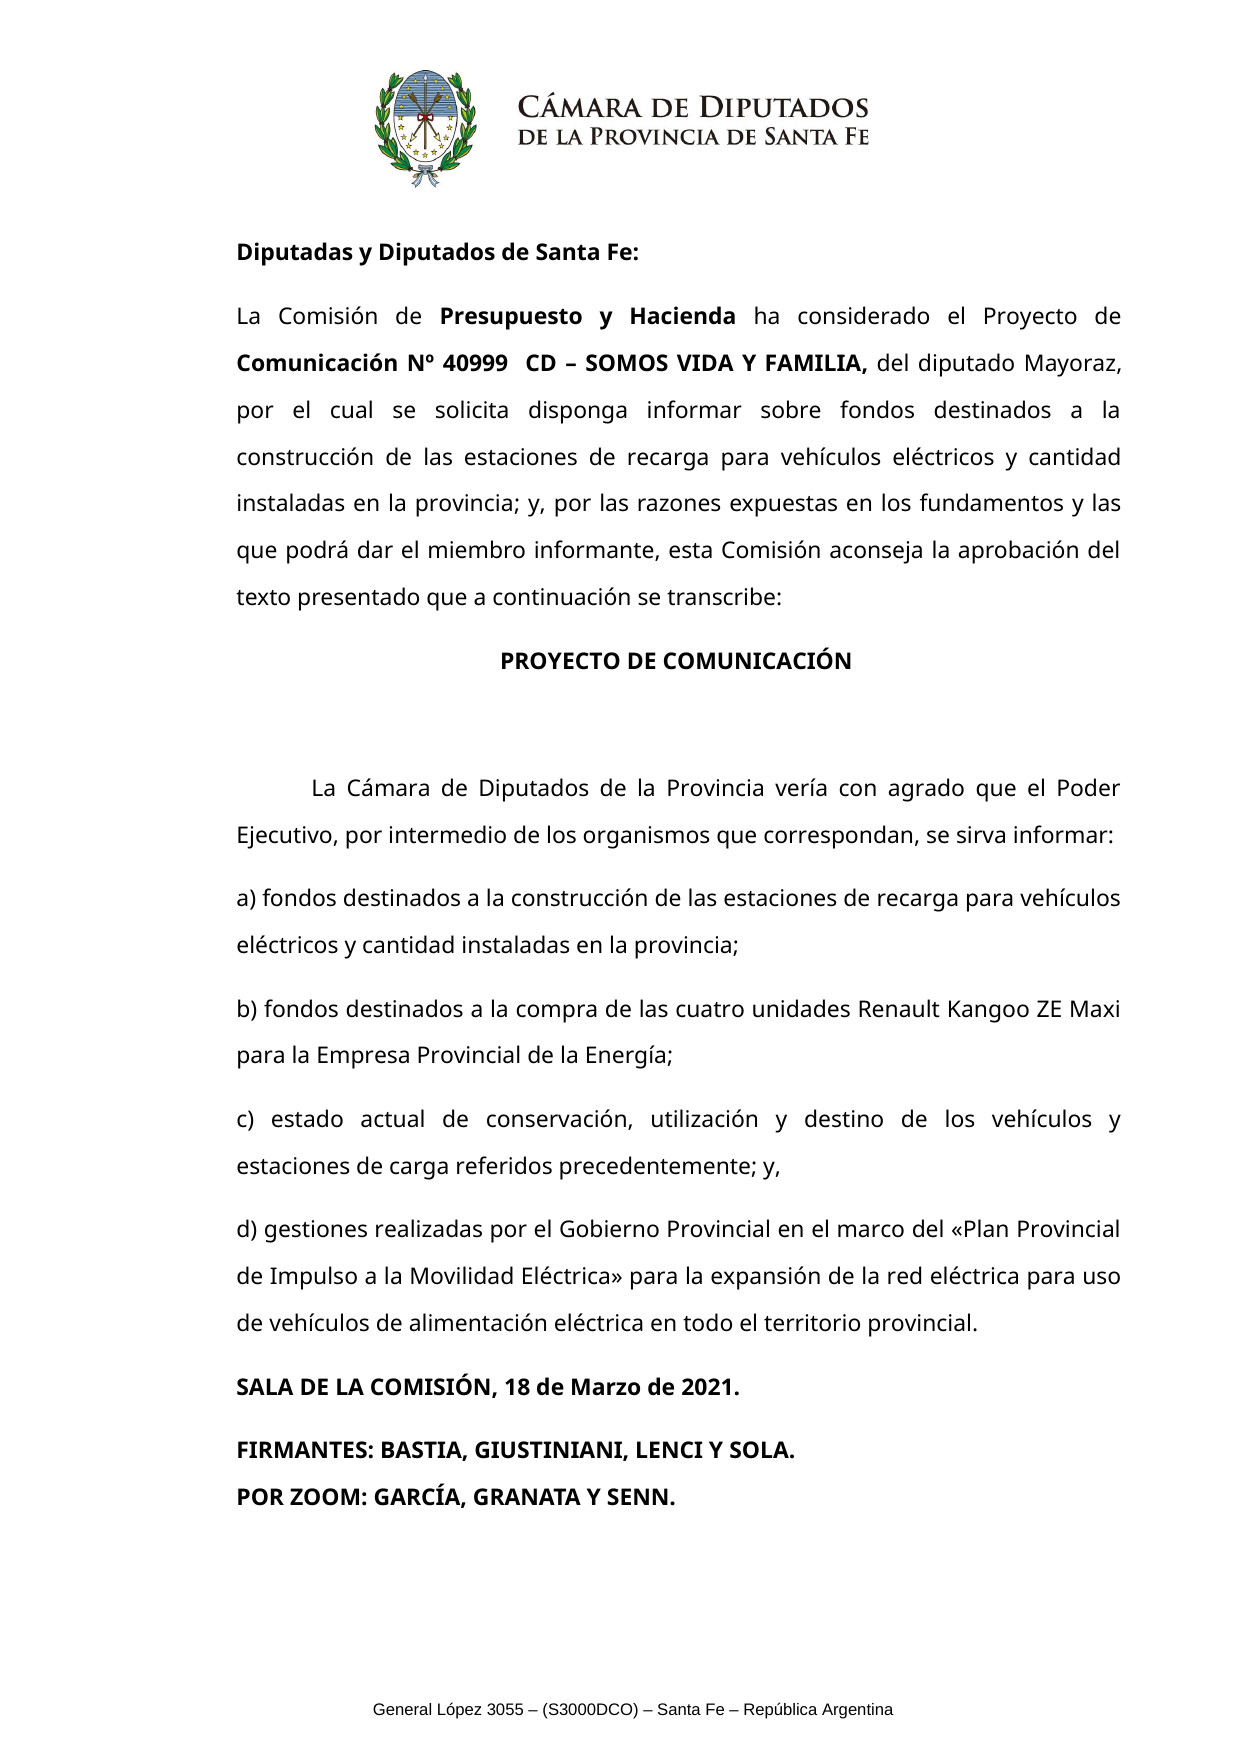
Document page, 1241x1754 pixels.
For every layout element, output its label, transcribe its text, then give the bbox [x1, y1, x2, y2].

text La Comisión de Presupuesto y Hacienda ha considerado el Proyecto de Comunicación Nº 40999 CD – SOMOS VIDA Y FAMILIA, del diputado Mayoraz, por el cual se solicita disponga informar sobre fondos destinados a la construcción de las estaciones de recarga para vehículos eléctricos y cantidad instaladas en la provincia; y, por las razones expuestas en los fundamentos y las que podrá dar el miembro informante, esta Comisión aconseja la aprobación del texto presentado que a continuación se transcribe: [236, 300, 1122, 612]
picture [374, 70, 869, 192]
text c) estado actual de conservación, utilización y destino de los vehículos y estaciones de carga referidos precedentemente; y, [236, 1103, 1122, 1181]
text FIRMANTES: BASTIA, GIUSTINIANI, LENCI Y SOLA. [236, 1434, 1122, 1465]
text La Cámara de Diputados de la Provincia vería con agrado que el Poder Ejecutivo, por intermedio de los organismos que correspondan, se sirva informar: [236, 772, 1122, 850]
text Diputadas y Diputados de Santa Fe: [236, 236, 1122, 267]
text PROYECTO DE COMUNICACIÓN [236, 644, 1122, 676]
text a) fondos destinados a la construcción de las estaciones de recarga para vehículos eléctricos y cantidad instaladas en la provincia; [236, 882, 1122, 960]
text SALA DE LA COMISIÓN, 18 de Marzo de 2021. [236, 1371, 1122, 1402]
text b) fondos destinados a la compra de las cuatro unidades Renault Kangoo ZE Maxi para la Empresa Provincial de la Energía; [236, 992, 1122, 1071]
text d) gestiones realizadas por el Gobierno Provincial en el marco del «Plan Provincial de Impulso a la Movilidad Eléctrica» para la expansión de la red eléctrica para uso de vehículos de alimentación eléctrica en todo el territorio provincial. [236, 1213, 1122, 1338]
text POR ZOOM: GARCÍA, GRANATA Y SENN. [236, 1481, 1122, 1512]
